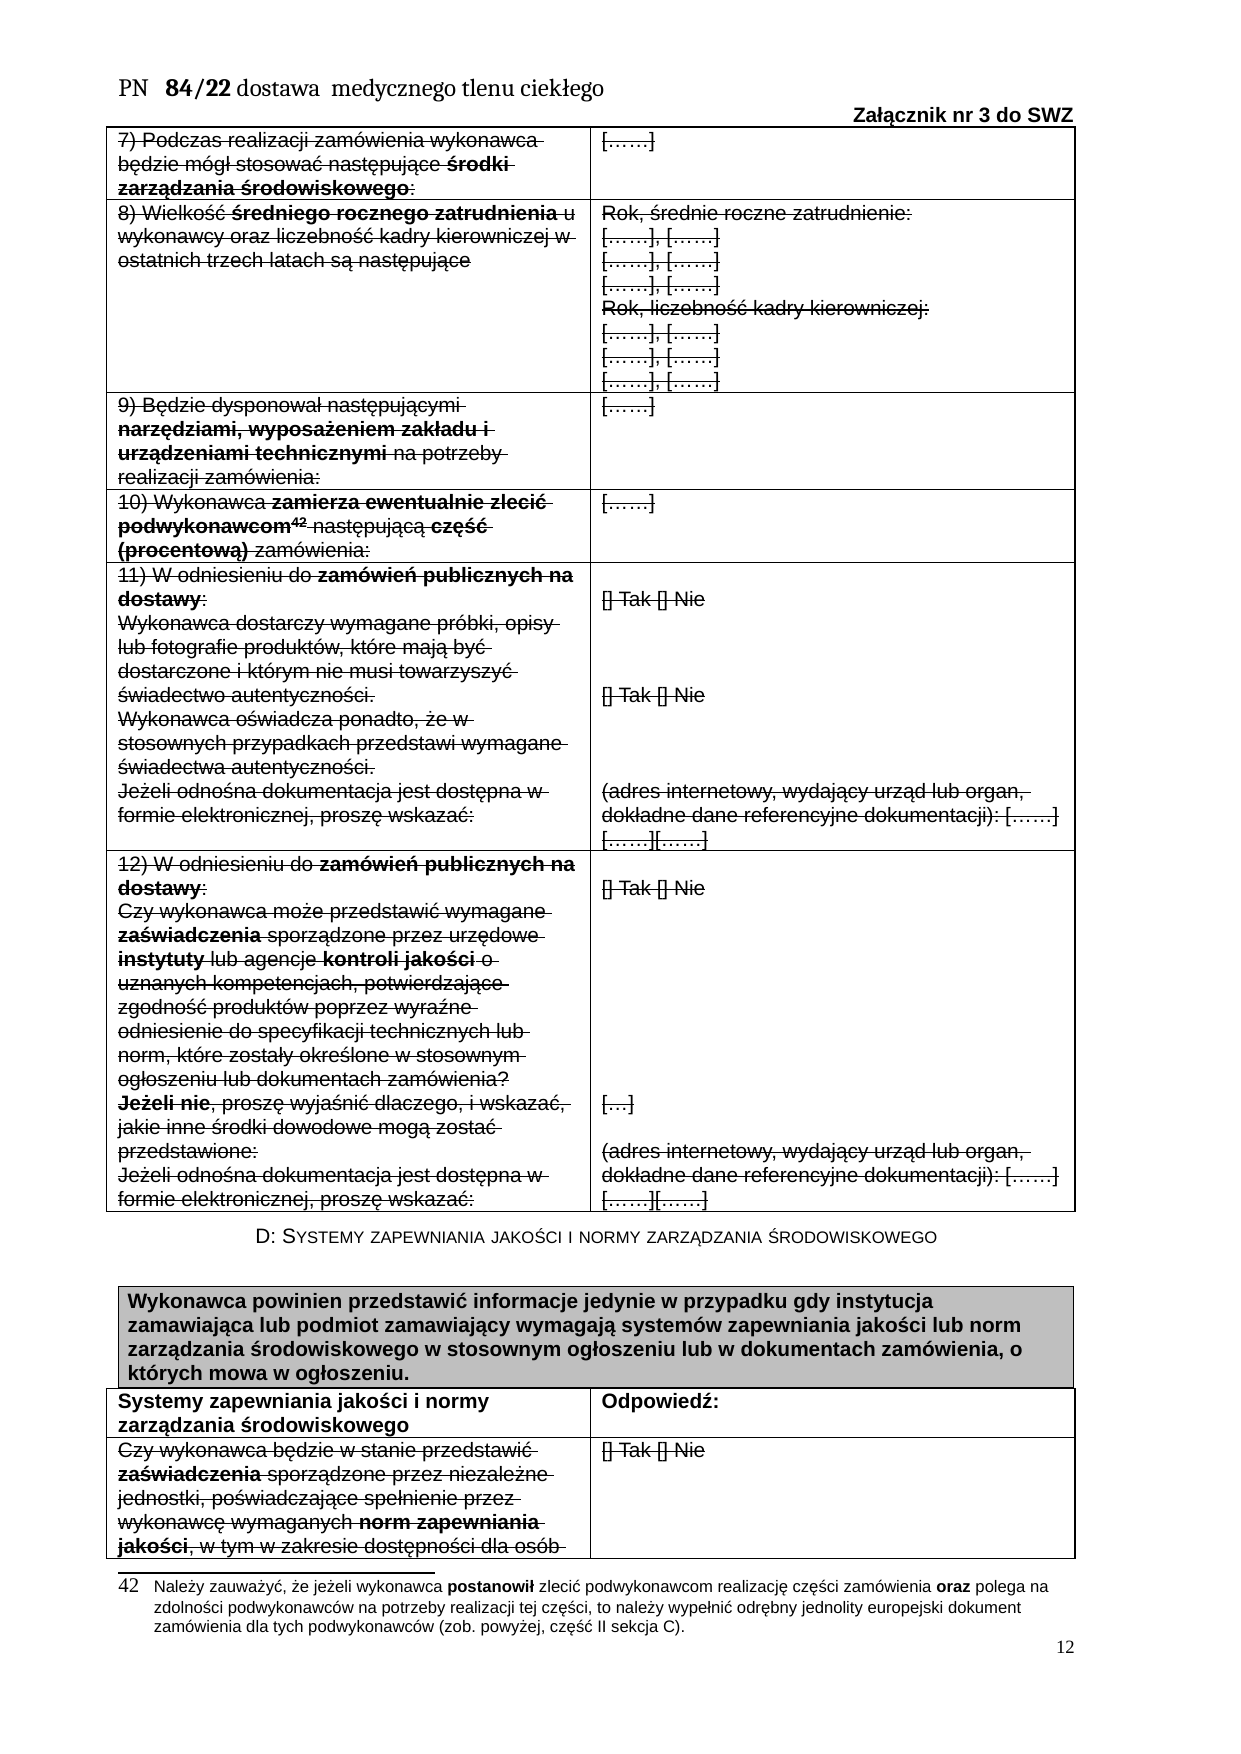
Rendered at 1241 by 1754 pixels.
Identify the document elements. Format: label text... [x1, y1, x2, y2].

table_cell [] Tak [] Nie […] (adres internetowy, wydający urząd lub organ, dokładne dane referencyjne dokumentacji): [……][……][……] [591, 851, 1074, 1211]
title D: Systemy zapewniania jakości i normy zarządzania środowiskowego [118, 1224, 1074, 1248]
table_cell [……] [591, 128, 1074, 199]
text Wykonawca powinien przedstawić informacje jedynie w przypadku gdy instytucja zamawiająca lub podmiot zamawiający wymagają systemów zapewniania jakości lub norm zarządzania środowiskowego w stosownym ogłoszeniu lub w dokumentach zamówienia, o których mowa w ogłoszeniu. [119, 1287, 1073, 1387]
table_header Systemy zapewniania jakości i normy zarządzania środowiskowego [107, 1389, 590, 1437]
table_cell [……] [591, 393, 1074, 489]
table_cell [] Tak [] Nie [] Tak [] Nie (adres internetowy, wydający urząd lub organ, dokładne dane referencyjne dokumentacji): [……][……][……] [591, 563, 1074, 850]
table_cell 7) Podczas realizacji zamówienia wykonawca będzie mógł stosować następujące środki zarządzania środowiskowego: [107, 128, 590, 199]
table_cell 11) W odniesieniu do zamówień publicznych na dostawy: Wykonawca dostarczy wymagane próbki, opisy lub fotografie produktów, które mają być dostarczone i którym nie musi towarzyszyć świadectwo autentyczności. Wykonawca oświadcza ponadto, że w stosownych przypadkach przedstawi wymagane świadectwa autentyczności. Jeżeli odnośna dokumentacja jest dostępna w formie elektronicznej, proszę wskazać: [107, 563, 590, 850]
table_cell [] Tak [] Nie [591, 1438, 1074, 1558]
table_header Odpowiedź: [591, 1389, 1074, 1437]
table_cell 10) Wykonawca zamierza ewentualnie zlecić podwykonawcom następującą część (procentową) zamówienia: [107, 490, 590, 562]
table_cell 8) Wielkość średniego rocznego zatrudnienia u wykonawcy oraz liczebność kadry kierowniczej w ostatnich trzech latach są następujące [107, 200, 590, 392]
table_cell 12) W odniesieniu do zamówień publicznych na dostawy: Czy wykonawca może przedstawić wymagane zaświadczenia sporządzone przez urzędowe instytuty lub agencje kontroli jakości o uznanych kompetencjach, potwierdzające zgodność produktów poprzez wyraźne odniesienie do specyfikacji technicznych lub norm, które zostały określone w stosownym ogłoszeniu lub dokumentach zamówienia? Jeżeli nie, proszę wyjaśnić dlaczego, i wskazać, jakie inne środki dowodowe mogą zostać przedstawione: Jeżeli odnośna dokumentacja jest dostępna w formie elektronicznej, proszę wskazać: [107, 851, 590, 1211]
table_cell Rok, średnie roczne zatrudnienie: [……], [……] [……], [……] [……], [……] Rok, liczebność kadry kierowniczej: [……], [……] [……], [……] [……], [……] [591, 200, 1074, 392]
table_cell Czy wykonawca będzie w stanie przedstawić zaświadczenia sporządzone przez niezależne jednostki, poświadczające spełnienie przez wykonawcę wymaganych norm zapewniania jakości, w tym w zakresie dostępności dla osób [107, 1438, 590, 1558]
table_cell 9) Będzie dysponował następującymi narzędziami, wyposażeniem zakładu i urządzeniami technicznymi na potrzeby realizacji zamówienia: [107, 393, 590, 489]
table_cell [……] [591, 490, 1074, 562]
